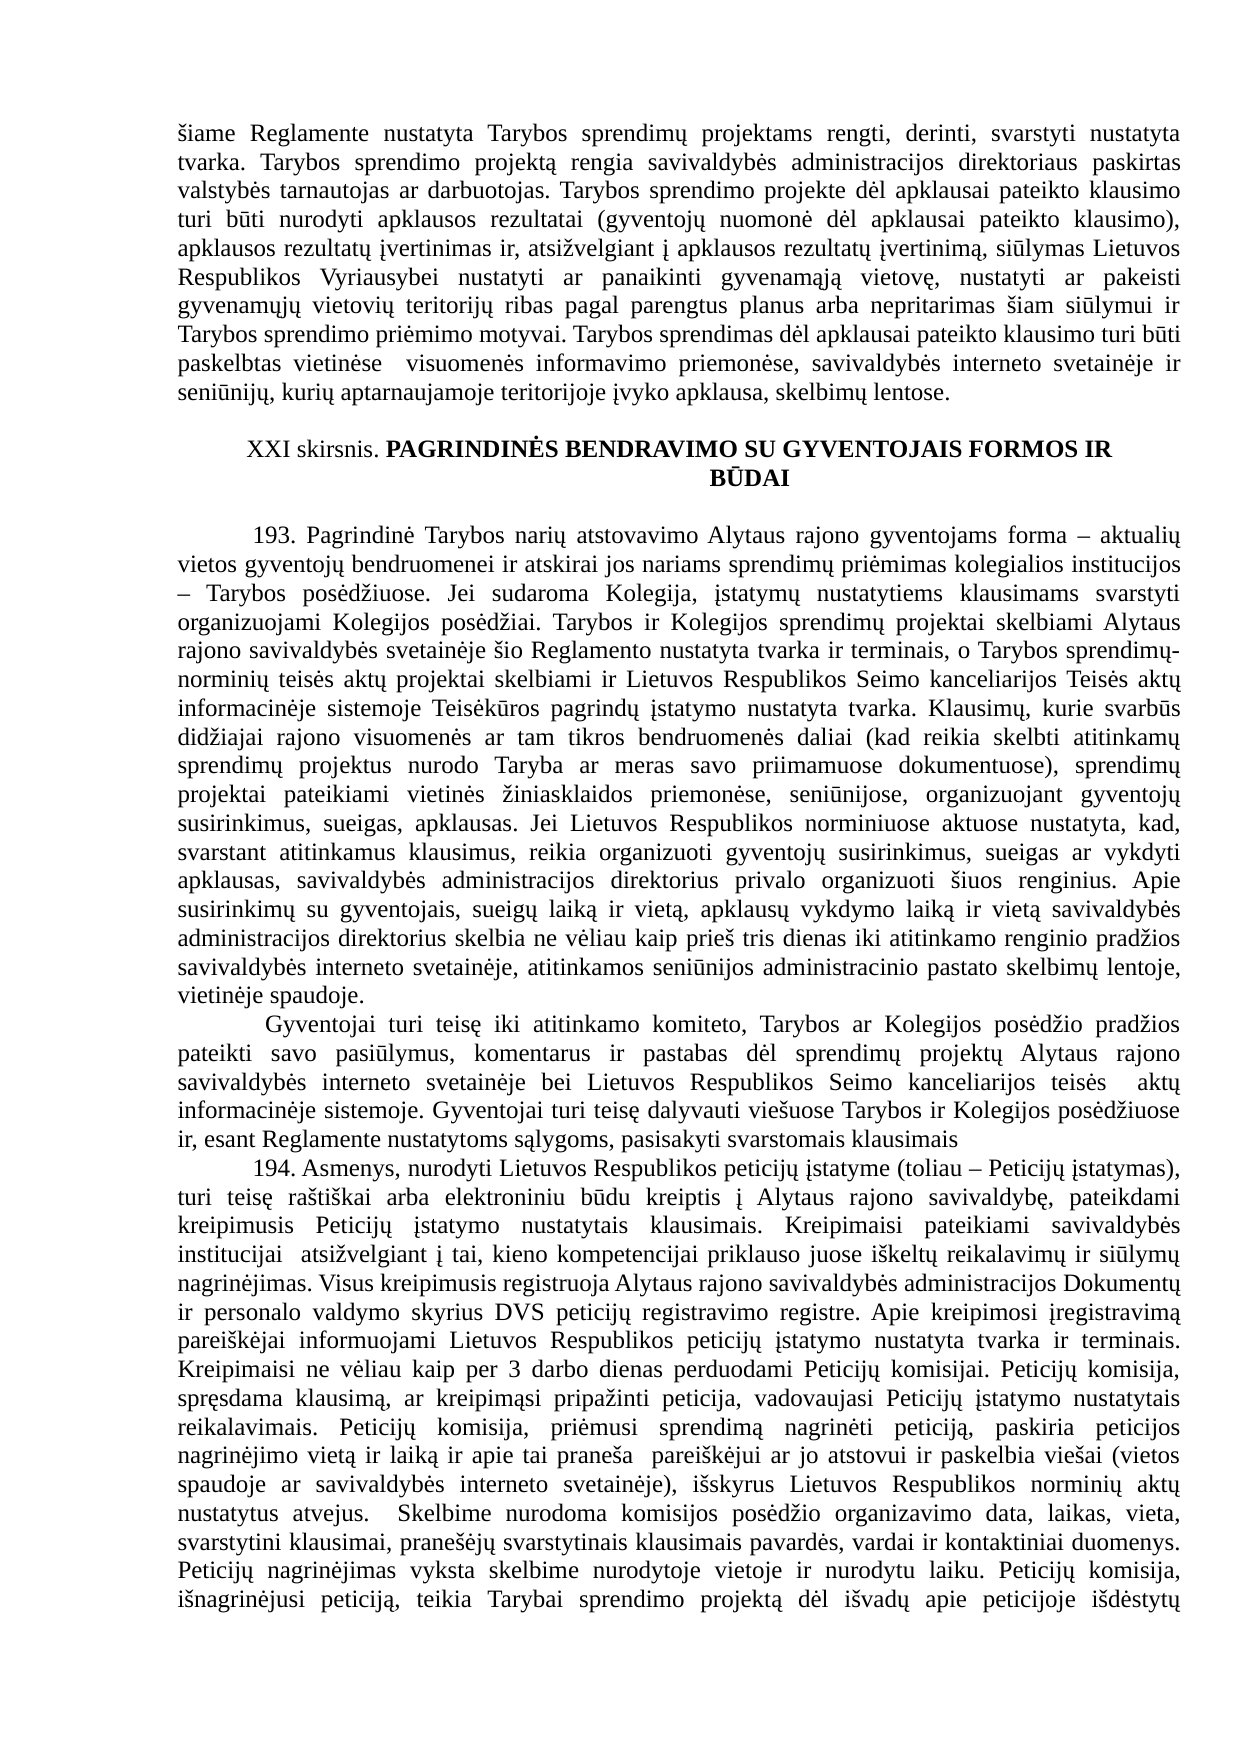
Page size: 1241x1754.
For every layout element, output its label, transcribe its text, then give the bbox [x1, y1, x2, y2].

text BŪDAI [243, 463, 1181, 492]
text 193. Pagrindinė Tarybos narių atstovavimo Alytaus rajono gyventojams forma – aktualių vietos gyventojų bendruomenei ir atskirai jos nariams sprendimų priėmimas kolegialios institucijos – Tarybos posėdžiuose. Jei sudaroma Kolegija, įstatymų nustatytiems klausimams svarstyti organizuojami Kolegijos posėdžiai. Tarybos ir Kolegijos sprendimų projektai skelbiami Alytaus rajono savivaldybės svetainėje šio Reglamento nustatyta tvarka ir terminais, o Tarybos sprendimų-norminių teisės aktų projektai skelbiami ir Lietuvos Respublikos Seimo kanceliarijos Teisės aktų informacinėje sistemoje Teisėkūros pagrindų įstatymo nustatyta tvarka. Klausimų, kurie svarbūs didžiajai rajono visuomenės ar tam tikros bendruomenės daliai (kad reikia skelbti atitinkamų sprendimų projektus nurodo Taryba ar meras savo priimamuose dokumentuose), sprendimų projektai pateikiami vietinės žiniasklaidos priemonėse, seniūnijose, organizuojant gyventojų susirinkimus, sueigas, apklausas. Jei Lietuvos Respublikos norminiuose aktuose nustatyta, kad, svarstant atitinkamus klausimus, reikia organizuoti gyventojų susirinkimus, sueigas ar vykdyti apklausas, savivaldybės administracijos direktorius privalo organizuoti šiuos renginius. Apie susirinkimų su gyventojais, sueigų laiką ir vietą, apklausų vykdymo laiką ir vietą savivaldybės administracijos direktorius skelbia ne vėliau kaip prieš tris dienas iki atitinkamo renginio pradžios savivaldybės interneto svetainėje, atitinkamos seniūnijos administracinio pastato skelbimų lentoje, vietinėje spaudoje. [177, 521, 1181, 1009]
text 194. Asmenys, nurodyti Lietuvos Respublikos peticijų įstatyme (toliau – Peticijų įstatymas), turi teisę raštiškai arba elektroniniu būdu kreiptis į Alytaus rajono savivaldybę, pateikdami kreipimusis Peticijų įstatymo nustatytais klausimais. Kreipimaisi pateikiami savivaldybės institucijai atsižvelgiant į tai, kieno kompetencijai priklauso juose iškeltų reikalavimų ir siūlymų nagrinėjimas. Visus kreipimusis registruoja Alytaus rajono savivaldybės administracijos Dokumentų ir personalo valdymo skyrius DVS peticijų registravimo registre. Apie kreipimosi įregistravimą pareiškėjai informuojami Lietuvos Respublikos peticijų įstatymo nustatyta tvarka ir terminais. Kreipimaisi ne vėliau kaip per 3 darbo dienas perduodami Peticijų komisijai. Peticijų komisija, spręsdama klausimą, ar kreipimąsi pripažinti peticija, vadovaujasi Peticijų įstatymo nustatytais reikalavimais. Peticijų komisija, priėmusi sprendimą nagrinėti peticiją, paskiria peticijos nagrinėjimo vietą ir laiką ir apie tai praneša pareiškėjui ar jo atstovui ir paskelbia viešai (vietos spaudoje ar savivaldybės interneto svetainėje), išskyrus Lietuvos Respublikos norminių aktų nustatytus atvejus. Skelbime nurodoma komisijos posėdžio organizavimo data, laikas, vieta, svarstytini klausimai, pranešėjų svarstytinais klausimais pavardės, vardai ir kontaktiniai duomenys. Peticijų nagrinėjimas vyksta skelbime nurodytoje vietoje ir nurodytu laiku. Peticijų komisija, išnagrinėjusi peticiją, teikia Tarybai sprendimo projektą dėl išvadų apie peticijoje išdėstytų [177, 1153, 1181, 1613]
text šiame Reglamente nustatyta Tarybos sprendimų projektams rengti, derinti, svarstyti nustatyta tvarka. Tarybos sprendimo projektą rengia savivaldybės administracijos direktoriaus paskirtas valstybės tarnautojas ar darbuotojas. Tarybos sprendimo projekte dėl apklausai pateikto klausimo turi būti nurodyti apklausos rezultatai (gyventojų nuomonė dėl apklausai pateikto klausimo), apklausos rezultatų įvertinimas ir, atsižvelgiant į apklausos rezultatų įvertinimą, siūlymas Lietuvos Respublikos Vyriausybei nustatyti ar panaikinti gyvenamąją vietovę, nustatyti ar pakeisti gyvenamųjų vietovių teritorijų ribas pagal parengtus planus arba nepritarimas šiam siūlymui ir Tarybos sprendimo priėmimo motyvai. Tarybos sprendimas dėl apklausai pateikto klausimo turi būti paskelbtas vietinėse visuomenės informavimo priemonėse, savivaldybės interneto svetainėje ir seniūnijų, kurių aptarnaujamoje teritorijoje įvyko apklausa, skelbimų lentose. [177, 118, 1181, 406]
text Gyventojai turi teisę iki atitinkamo komiteto, Tarybos ar Kolegijos posėdžio pradžios pateikti savo pasiūlymus, komentarus ir pastabas dėl sprendimų projektų Alytaus rajono savivaldybės interneto svetainėje bei Lietuvos Respublikos Seimo kanceliarijos teisės aktų informacinėje sistemoje. Gyventojai turi teisę dalyvauti viešuose Tarybos ir Kolegijos posėdžiuose ir, esant Reglamente nustatytoms sąlygoms, pasisakyti svarstomais klausimais [177, 1009, 1181, 1153]
text XXI skirsnis. PAGRINDINĖS BENDRAVIMO SU GYVENTOJAIS FORMOS IR [177, 434, 1181, 463]
